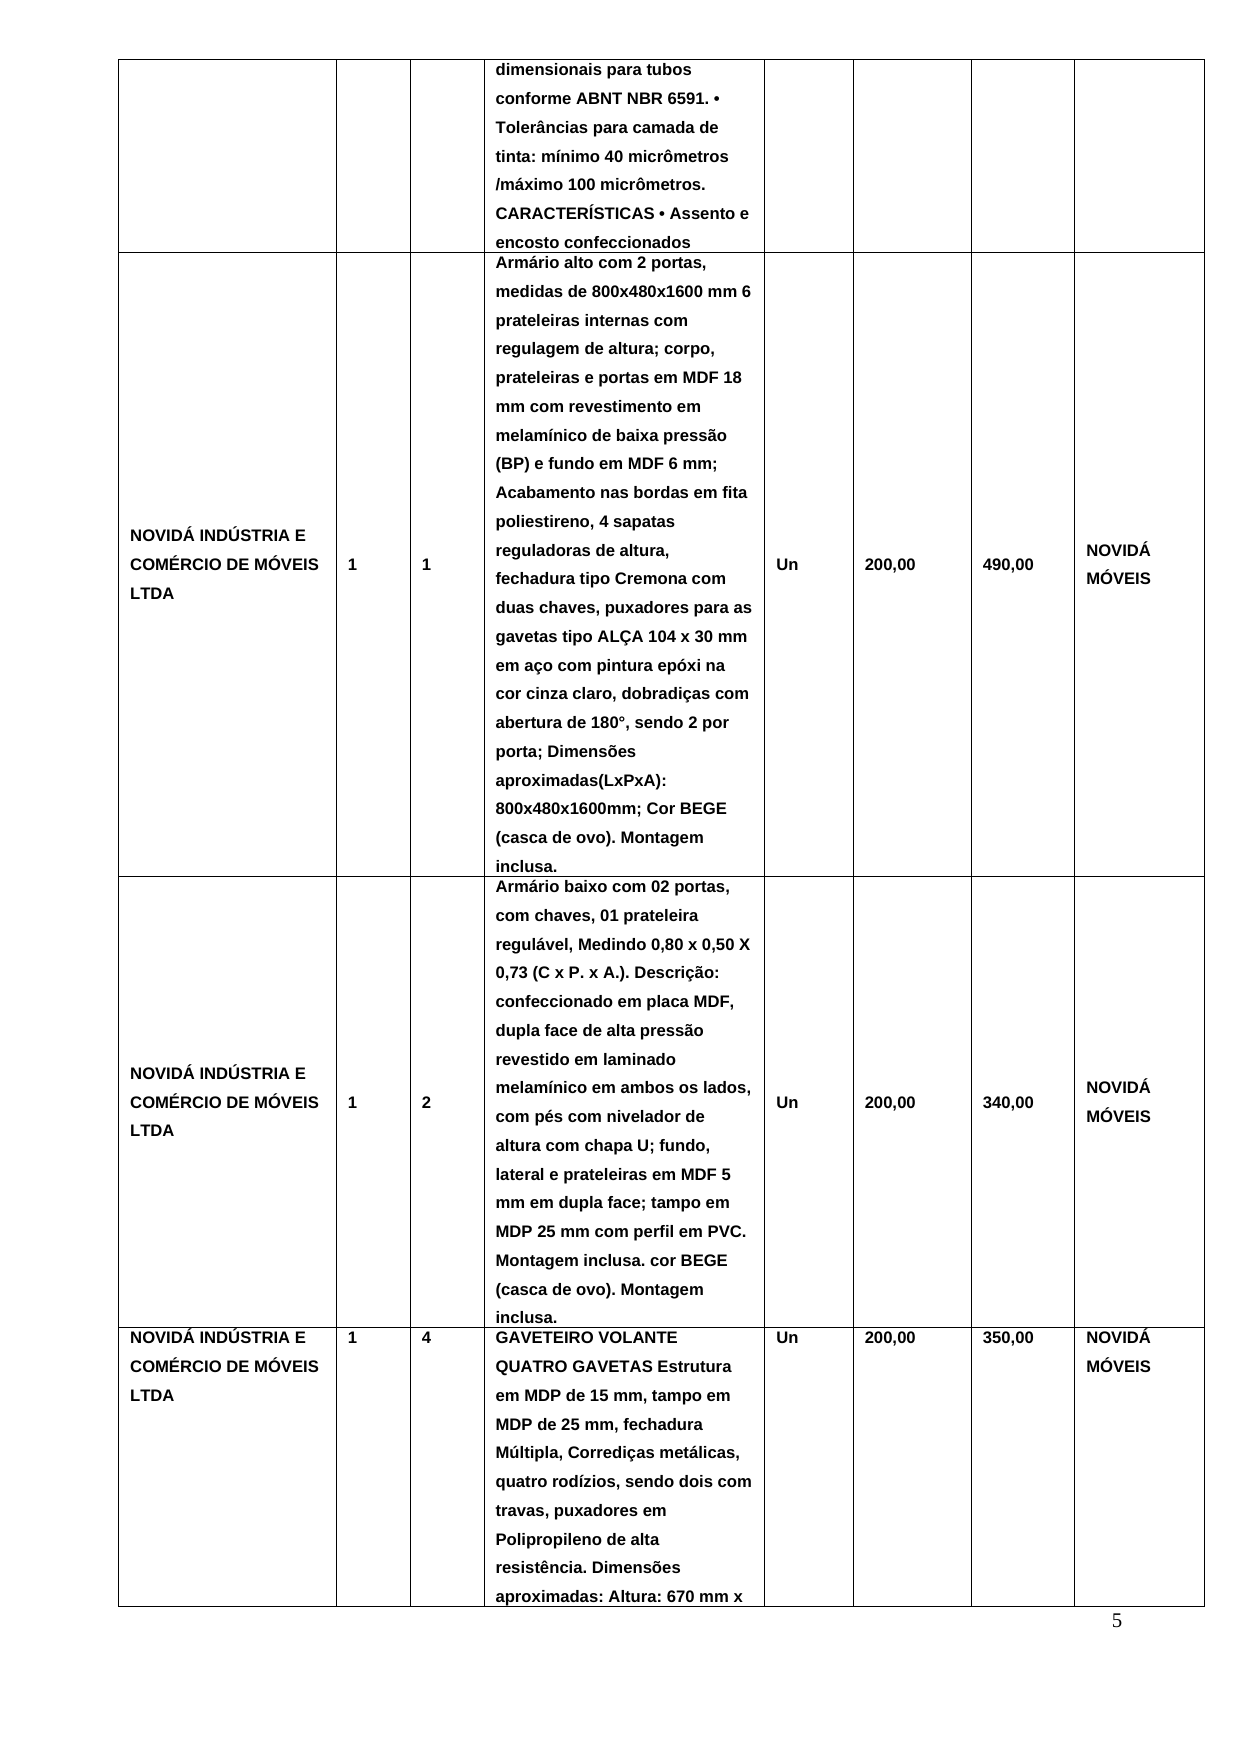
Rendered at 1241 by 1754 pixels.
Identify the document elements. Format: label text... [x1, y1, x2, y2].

table_cell NOVIDÁ INDÚSTRIA E COMÉRCIO DE MÓVEIS LTDA [119, 253, 336, 876]
table_cell 2 [411, 877, 484, 1327]
table_cell [972, 60, 1074, 252]
table_cell [337, 60, 410, 252]
table_cell 340,00 [972, 877, 1074, 1327]
table_cell NOVIDÁ MÓVEIS [1075, 877, 1204, 1327]
table_cell dimensionais para tubos conforme ABNT NBR 6591. • Tolerâncias para camada de tinta: mínimo 40 micrômetros /máximo 100 micrômetros. CARACTERÍSTICAS • Assento e encosto confeccionados [485, 60, 764, 252]
table_cell Armário alto com 2 portas, medidas de 800x480x1600 mm 6 prateleiras internas com regulagem de altura; corpo, prateleiras e portas em MDF 18 mm com revestimento em melamínico de baixa pressão (BP) e fundo em MDF 6 mm; Acabamento nas bordas em fita poliestireno, 4 sapatas reguladoras de altura, fechadura tipo Cremona com duas chaves, puxadores para as gavetas tipo ALÇA 104 x 30 mm em aço com pintura epóxi na cor cinza claro, dobradiças com abertura de 180°, sendo 2 por porta; Dimensões aproximadas(LxPxA): 800x480x1600mm; Cor BEGE (casca de ovo). Montagem inclusa. [485, 253, 764, 876]
table_cell NOVIDÁ MÓVEIS [1075, 1328, 1204, 1606]
table_cell 200,00 [854, 253, 971, 876]
table_cell [765, 60, 853, 252]
table_cell NOVIDÁ INDÚSTRIA E COMÉRCIO DE MÓVEIS LTDA [119, 1328, 336, 1606]
table_cell Un [765, 877, 853, 1327]
table_cell [119, 60, 336, 252]
table_cell NOVIDÁ INDÚSTRIA E COMÉRCIO DE MÓVEIS LTDA [119, 877, 336, 1327]
table_cell 200,00 [854, 1328, 971, 1606]
table_cell Armário baixo com 02 portas, com chaves, 01 prateleira regulável, Medindo 0,80 x 0,50 X 0,73 (C x P. x A.). Descrição: confeccionado em placa MDF, dupla face de alta pressão revestido em laminado melamínico em ambos os lados, com pés com nivelador de altura com chapa U; fundo, lateral e prateleiras em MDF 5 mm em dupla face; tampo em MDP 25 mm com perfil em PVC. Montagem inclusa. cor BEGE (casca de ovo). Montagem inclusa. [485, 877, 764, 1327]
table_cell 1 [337, 1328, 410, 1606]
table_cell [854, 60, 971, 252]
table_cell GAVETEIRO VOLANTE QUATRO GAVETAS Estrutura em MDP de 15 mm, tampo em MDP de 25 mm, fechadura Múltipla, Corrediças metálicas, quatro rodízios, sendo dois com travas, puxadores em Polipropileno de alta resistência. Dimensões aproximadas: Altura: 670 mm x [485, 1328, 764, 1606]
table_cell 350,00 [972, 1328, 1074, 1606]
table_cell Un [765, 1328, 853, 1606]
table_cell Un [765, 253, 853, 876]
table_cell 1 [337, 253, 410, 876]
table_cell NOVIDÁ MÓVEIS [1075, 253, 1204, 876]
table_cell 490,00 [972, 253, 1074, 876]
table_cell 1 [411, 253, 484, 876]
table_cell 4 [411, 1328, 484, 1606]
table_cell 200,00 [854, 877, 971, 1327]
table_cell [411, 60, 484, 252]
table_cell 1 [337, 877, 410, 1327]
table_cell [1075, 60, 1204, 252]
